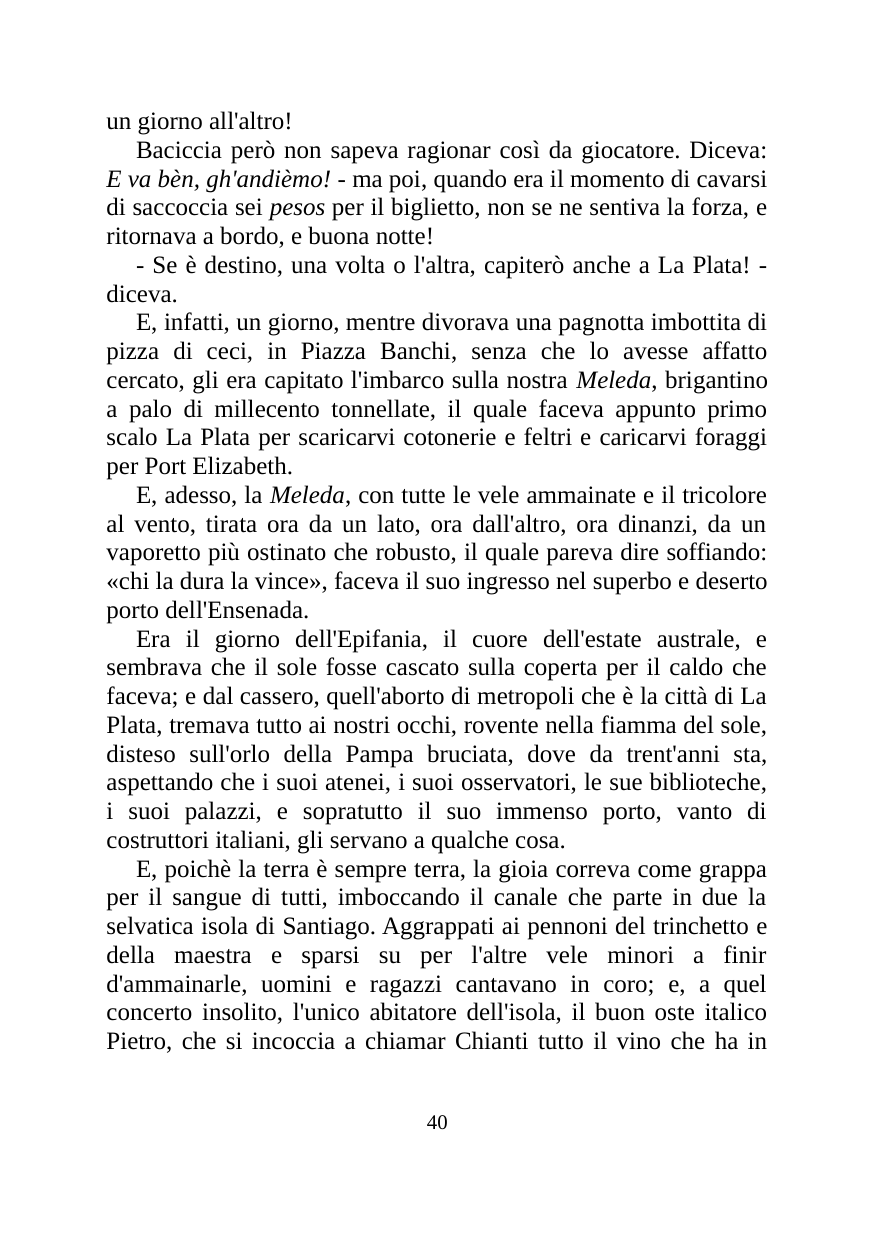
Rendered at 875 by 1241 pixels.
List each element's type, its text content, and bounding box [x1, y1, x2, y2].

text Baciccia però non sapeva ragionar così da giocatore. Diceva: E va bèn, gh'andièmo! - ma poi, quando era il momento di cavarsi di saccoccia sei pesos per il biglietto, non se ne sentiva la forza, e ritornava a bordo, e buona notte! [106, 135, 768, 250]
text E, adesso, la Meleda, con tutte le vele ammainate e il tricolore al vento, tirata ora da un lato, ora dall'altro, ora dinanzi, da un vaporetto più ostinato che robusto, il quale pareva dire soffiando: «chi la dura la vince», faceva il suo ingresso nel superbo e deserto porto dell'Ensenada. [106, 480, 768, 624]
text E, infatti, un giorno, mentre divorava una pagnotta imbottita di pizza di ceci, in Piazza Banchi, senza che lo avesse affatto cercato, gli era capitato l'imbarco sulla nostra Meleda, brigantino a palo di millecento tonnellate, il quale faceva appunto primo scalo La Plata per scaricarvi cotonerie e feltri e caricarvi foraggi per Port Elizabeth. [106, 307, 768, 480]
text E, poichè la terra è sempre terra, la gioia correva come grappa per il sangue di tutti, imboccando il canale che parte in due la selvatica isola di Santiago. Aggrappati ai pennoni del trinchetto e della maestra e sparsi su per l'altre vele minori a finir d'ammainarle, uomini e ragazzi cantavano in coro; e, a quel concerto insolito, l'unico abitatore dell'isola, il buon oste italico Pietro, che si incoccia a chiamar Chianti tutto il vino che ha in [106, 854, 768, 1055]
text un giorno all'altro! [106, 106, 768, 135]
text - Se è destino, una volta o l'altra, capiterò anche a La Plata! - diceva. [106, 250, 768, 307]
text Era il giorno dell'Epifania, il cuore dell'estate australe, e sembrava che il sole fosse cascato sulla coperta per il caldo che faceva; e dal cassero, quell'aborto di metropoli che è la città di La Plata, tremava tutto ai nostri occhi, rovente nella fiamma del sole, disteso sull'orlo della Pampa bruciata, dove da trent'anni sta, aspettando che i suoi atenei, i suoi osservatori, le sue biblioteche, i suoi palazzi, e sopratutto il suo immenso porto, vanto di costruttori italiani, gli servano a qualche cosa. [106, 624, 768, 854]
